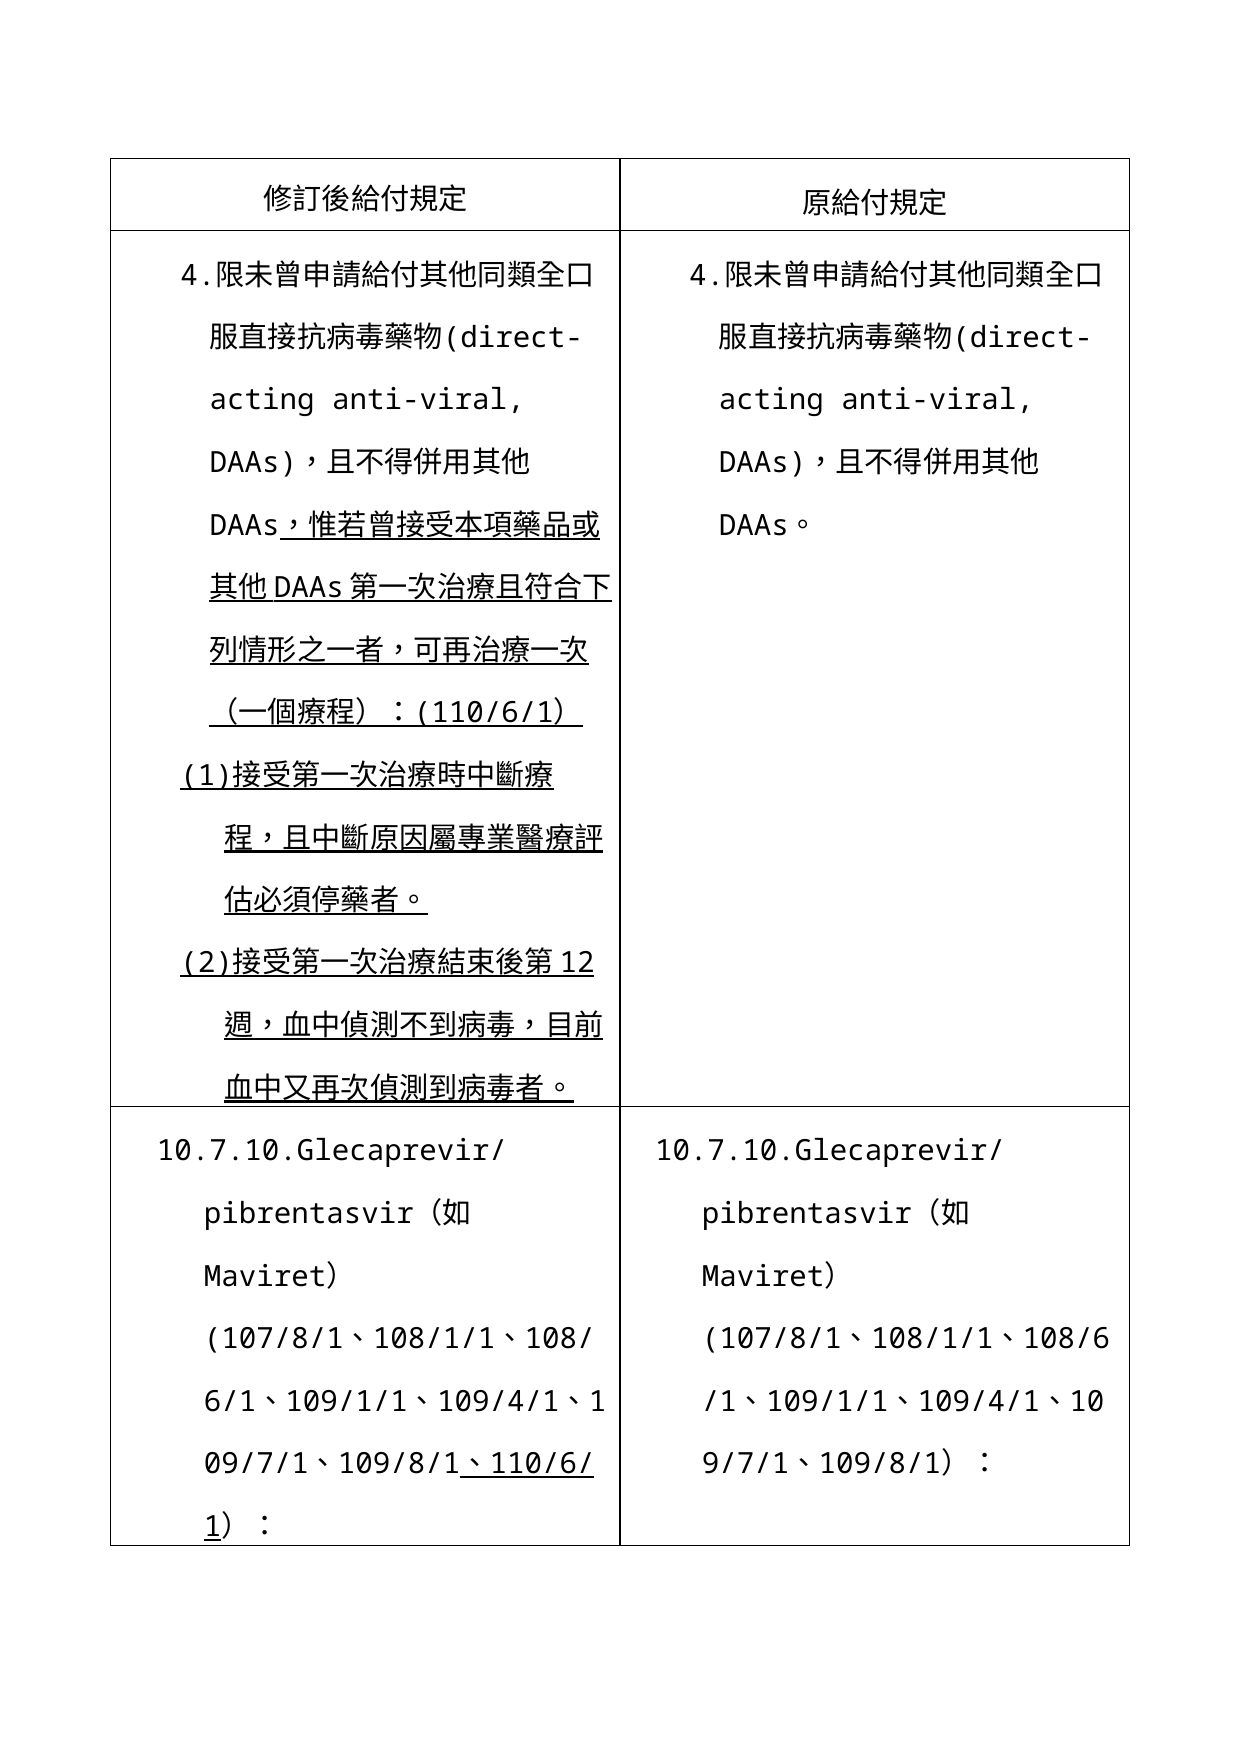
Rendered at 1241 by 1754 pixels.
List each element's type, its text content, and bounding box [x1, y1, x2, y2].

table_cell 4.限未曾申請給付其他同類全口服直接抗病毒藥物(direct-acting anti-viral, DAAs)，且不得併用其他DAAs。 [621, 231, 1129, 1106]
table_cell 4.限未曾申請給付其他同類全口服直接抗病毒藥物(direct-acting anti-viral, DAAs)，且不得併用其他DAAs，惟若曾接受本項藥品或其他DAAs第一次治療且符合下列情形之一者，可再治療一次（一個療程）：(110/6/1） (1)接受第一次治療時中斷療程，且中斷原因屬專業醫療評估必須停藥者。 (2)接受第一次治療結束後第12週，血中偵測不到病毒，目前血中又再次偵測到病毒者。 [111, 231, 619, 1106]
table_cell 10.7.10.Glecaprevir/pibrentasvir（如Maviret）(107/8/1、108/1/1、108/6/1、109/1/1、109/4/1、109/7/1、109/8/1、110/6/1）： [111, 1107, 619, 1545]
table_header 原給付規定 [621, 159, 1129, 230]
table_cell 10.7.10.Glecaprevir/pibrentasvir（如Maviret）(107/8/1、108/1/1、108/6/1、109/1/1、109/4/1、109/7/1、109/8/1）： [621, 1107, 1129, 1545]
table_header 修訂後給付規定 [111, 159, 619, 230]
